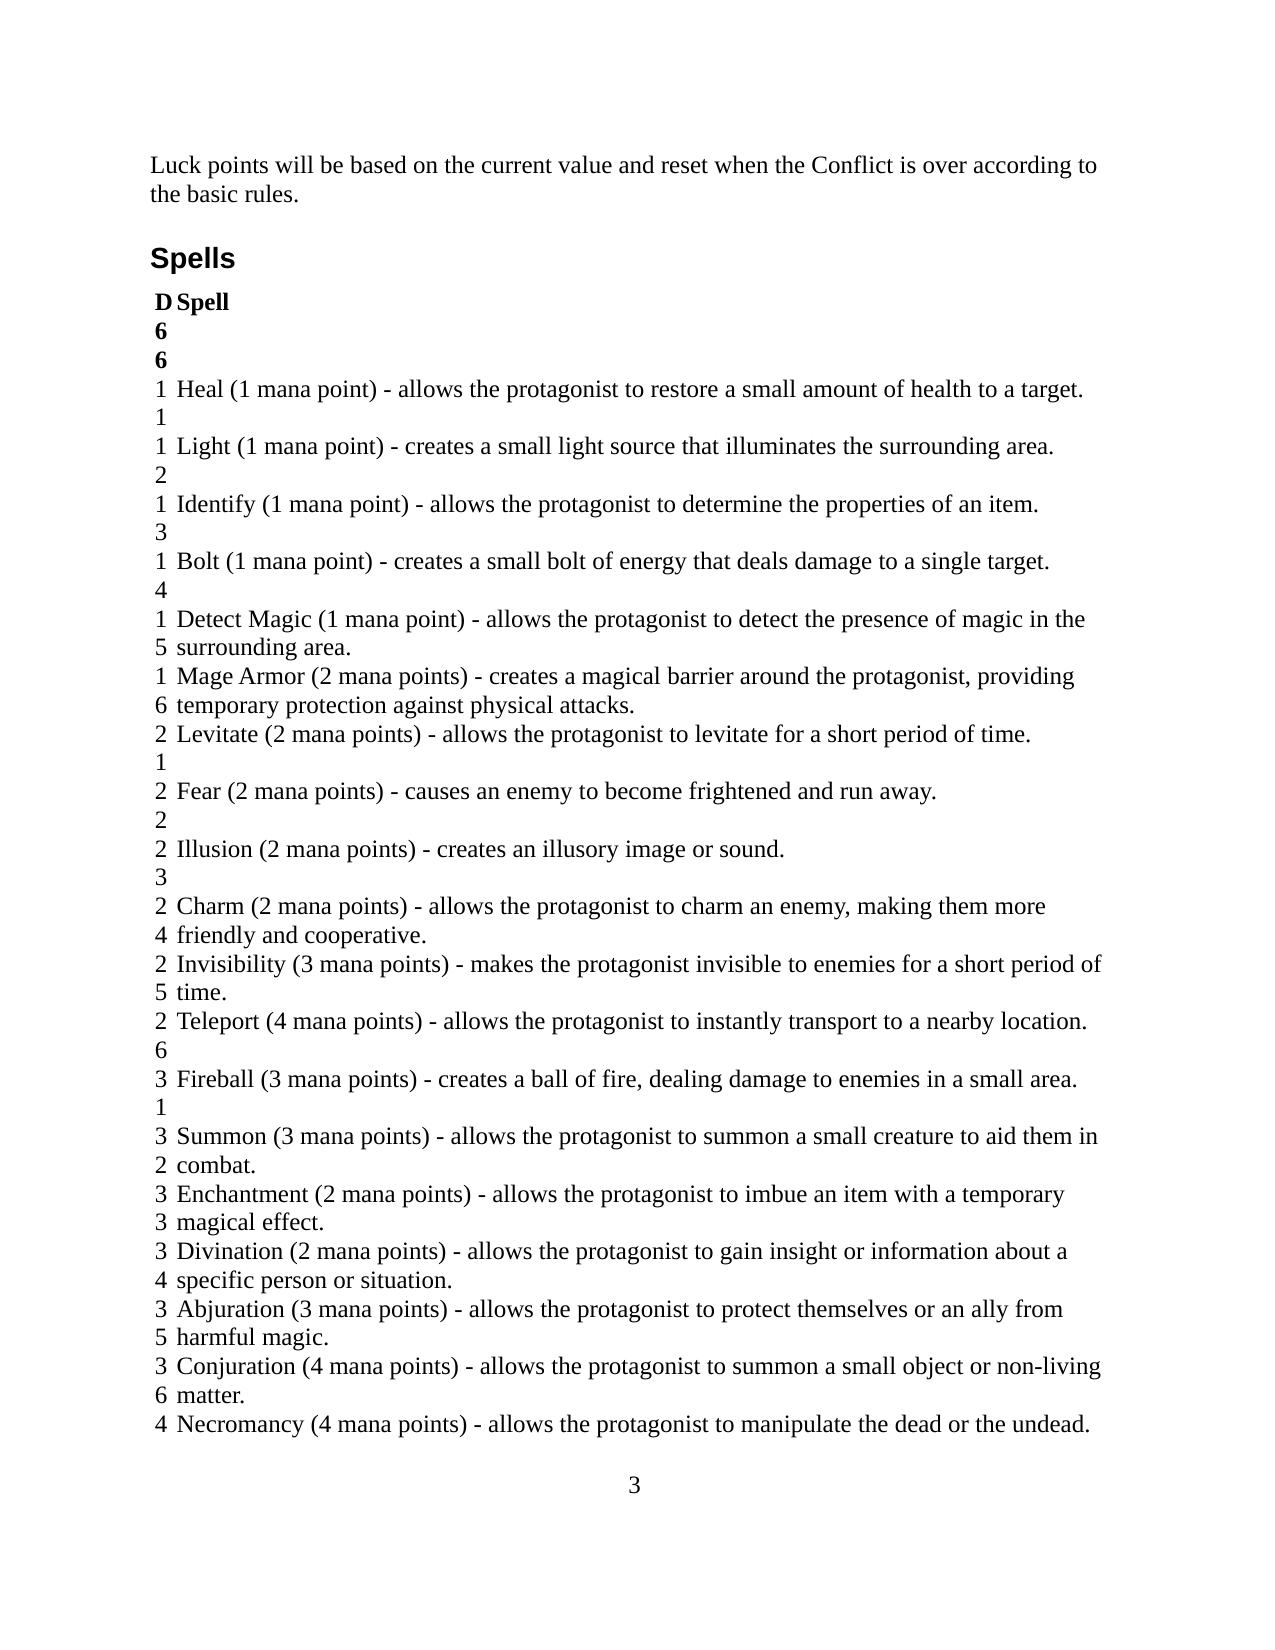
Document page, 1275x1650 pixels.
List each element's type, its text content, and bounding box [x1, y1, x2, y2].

table_cell 23 [150, 834, 172, 891]
table_cell 34 [150, 1236, 172, 1294]
table_cell 36 [150, 1351, 172, 1409]
table_header D66 [150, 288, 172, 374]
table_cell 12 [150, 431, 172, 489]
table_cell Enchantment (2 mana points) - allows the protagonist to imbue an item with a temporary magical effect. [172, 1179, 1125, 1236]
text Luck points will be based on the current value and reset when the Conflict is over according to the basic rules. [150, 150, 1125, 207]
table_cell 15 [150, 604, 172, 661]
table_cell Fireball (3 mana points) - creates a ball of fire, dealing damage to enemies in a small area. [172, 1064, 1125, 1121]
table_cell Abjuration (3 mana points) - allows the protagonist to protect themselves or an ally from harmful magic. [172, 1294, 1125, 1351]
table_cell 16 [150, 661, 172, 719]
table_cell Teleport (4 mana points) - allows the protagonist to instantly transport to a nearby location. [172, 1006, 1125, 1064]
table_cell Invisibility (3 mana points) - makes the protagonist invisible to enemies for a short period of time. [172, 949, 1125, 1006]
table_cell Necromancy (4 mana points) - allows the protagonist to manipulate the dead or the undead. [172, 1409, 1125, 1437]
table_cell Detect Magic (1 mana point) - allows the protagonist to detect the presence of magic in the surrounding area. [172, 604, 1125, 661]
table_cell Levitate (2 mana points) - allows the protagonist to levitate for a short period of time. [172, 719, 1125, 776]
table_cell 4 [150, 1409, 172, 1437]
table_cell 32 [150, 1121, 172, 1179]
table_header Spell [172, 288, 1125, 374]
table_cell 25 [150, 949, 172, 1006]
table_cell Summon (3 mana points) - allows the protagonist to summon a small creature to aid them in combat. [172, 1121, 1125, 1179]
table_cell Identify (1 mana point) - allows the protagonist to determine the properties of an item. [172, 489, 1125, 546]
table_cell Mage Armor (2 mana points) - creates a magical barrier around the protagonist, providing temporary protection against physical attacks. [172, 661, 1125, 719]
table_cell Bolt (1 mana point) - creates a small bolt of energy that deals damage to a single target. [172, 546, 1125, 604]
table_cell Heal (1 mana point) - allows the protagonist to restore a small amount of health to a target. [172, 374, 1125, 431]
table_cell 26 [150, 1006, 172, 1064]
table_cell Fear (2 mana points) - causes an enemy to become frightened and run away. [172, 776, 1125, 834]
table_cell Illusion (2 mana points) - creates an illusory image or sound. [172, 834, 1125, 891]
table_cell 33 [150, 1179, 172, 1236]
table_cell Charm (2 mana points) - allows the protagonist to charm an enemy, making them more friendly and cooperative. [172, 891, 1125, 949]
table_cell 31 [150, 1064, 172, 1121]
table_cell Divination (2 mana points) - allows the protagonist to gain insight or information about a specific person or situation. [172, 1236, 1125, 1294]
subtitle Spells [150, 241, 1125, 275]
table_cell 11 [150, 374, 172, 431]
table_cell 21 [150, 719, 172, 776]
table_cell 35 [150, 1294, 172, 1351]
table_cell Conjuration (4 mana points) - allows the protagonist to summon a small object or non-living matter. [172, 1351, 1125, 1409]
table_cell 22 [150, 776, 172, 834]
table_cell 24 [150, 891, 172, 949]
table_cell 13 [150, 489, 172, 546]
table_cell Light (1 mana point) - creates a small light source that illuminates the surrounding area. [172, 431, 1125, 489]
table_cell 14 [150, 546, 172, 604]
